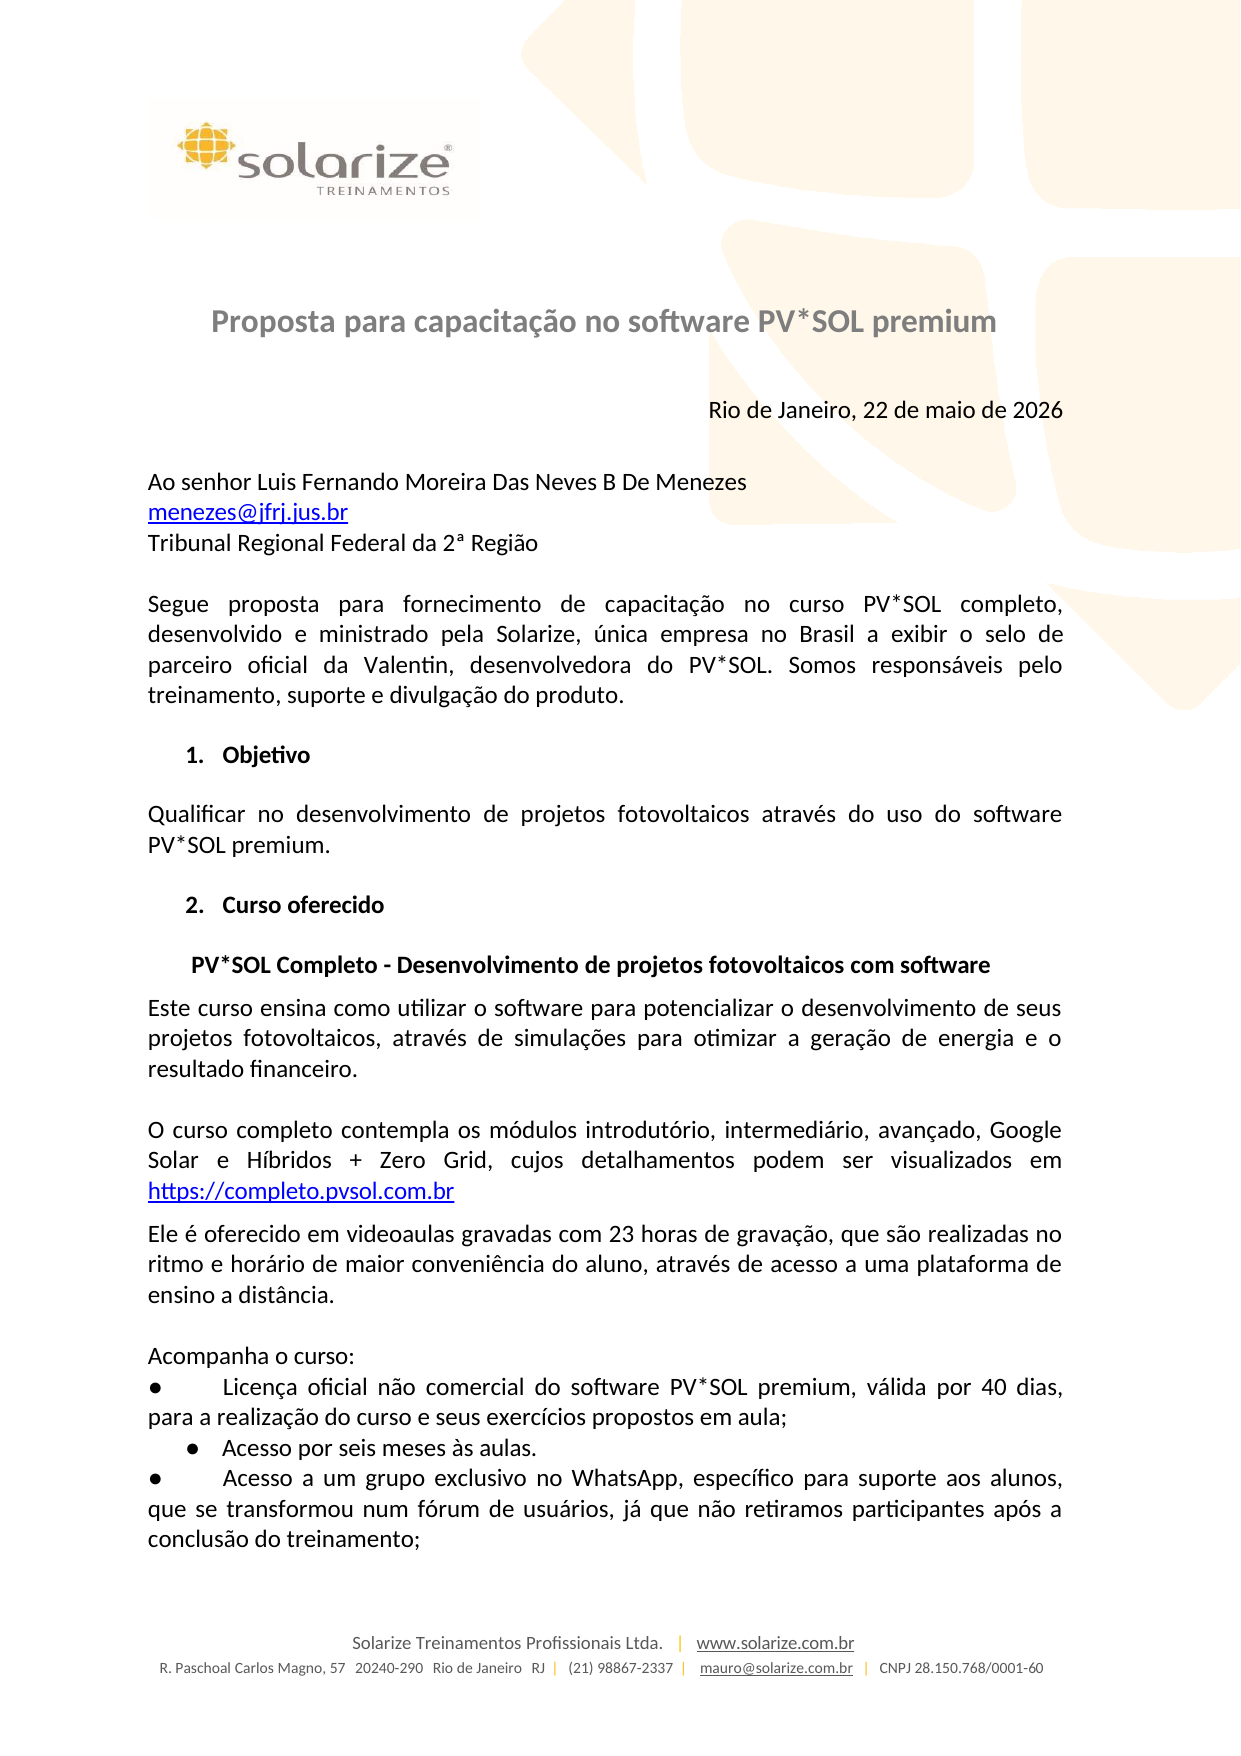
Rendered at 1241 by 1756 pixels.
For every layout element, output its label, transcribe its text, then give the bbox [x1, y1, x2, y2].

list Licença oficial não comercial do software PV*SOL premium, válida por 40 dias, para a realização do curso e seus exercícios propostos em aula; [148, 1371, 1064, 1432]
list Curso oferecido [185, 889, 1093, 919]
text Qualificar no desenvolvimento de projetos fotovoltaicos através do uso do software PV*SOL premium. [148, 799, 1063, 860]
text Segue proposta para fornecimento de capacitação no curso PV*SOL completo, desenvolvido e ministrado pela Solarize, única empresa no Brasil a exibir o selo de parceiro oficial da Valentin, desenvolvedora do PV*SOL. Somos responsáveis pelo treinamento, suporte e divulgação do produto. [148, 588, 1064, 710]
text Solarize Treinamentos Profissionais Ltda. | www.solarize.com.br [352, 1631, 1093, 1654]
subtitle Proposta para capacitação no software PV*SOL premium [211, 300, 772, 341]
list Objetivo [185, 739, 1093, 770]
text menezes@jfrj.jus.br [148, 496, 1071, 527]
list Acesso por seis meses às aulas. [185, 1432, 1093, 1462]
subtitle Proposta para capacitação no software PV*SOL premium [987, 300, 1036, 341]
text Este curso ensina como utilizar o software para potencializar o desenvolvimento de seus projetos fotovoltaicos, através de simulações para otimizar a geração de energia e o resultado financeiro. [148, 992, 1063, 1083]
text Rio de Janeiro, 22 de maio de 2026 Ao senhor Luis Fernando Moreira Das Neves B De Menezes [724, 352, 950, 496]
list Acesso a um grupo exclusivo no WhatsApp, específico para suporte aos alunos, que se transformou num fórum de usuários, já que não retiramos participantes após a conclusão do treinamento; [148, 1462, 1063, 1554]
text R. Paschoal Carlos Magno, 57 20240-290 Rio de Janeiro RJ | (21) 98867-2337 | mauro@solarize.com.br | CNPJ 28.150.768/0001-60 [159, 1659, 1093, 1678]
text Ele é oferecido em videoaulas gravadas com 23 horas de gravação, que são realizadas no ritmo e horário de maior conveniência do aluno, através de acesso a uma plataforma de ensino a distância. [148, 1218, 1063, 1309]
text Rio de Janeiro, 22 de maio de 2026 Ao senhor Luis Fernando Moreira Das Neves B De Menezes [994, 352, 1057, 496]
text Acompanha o curso: [148, 1340, 1093, 1371]
text PV*SOL Completo - Desenvolvimento de projetos fotovoltaicos com software [191, 949, 1093, 979]
text Rio de Janeiro, 22 de maio de 2026 Ao senhor Luis Fernando Moreira Das Neves B De Menezes [148, 352, 709, 496]
text O curso completo contempla os módulos introdutório, intermediário, avançado, Google Solar e Híbridos + Zero Grid, cujos detalhamentos podem ser visualizados em https://completo.pvsol.com.br [148, 1114, 1063, 1205]
text Tribunal Regional Federal da 2ª Região [148, 527, 1093, 557]
